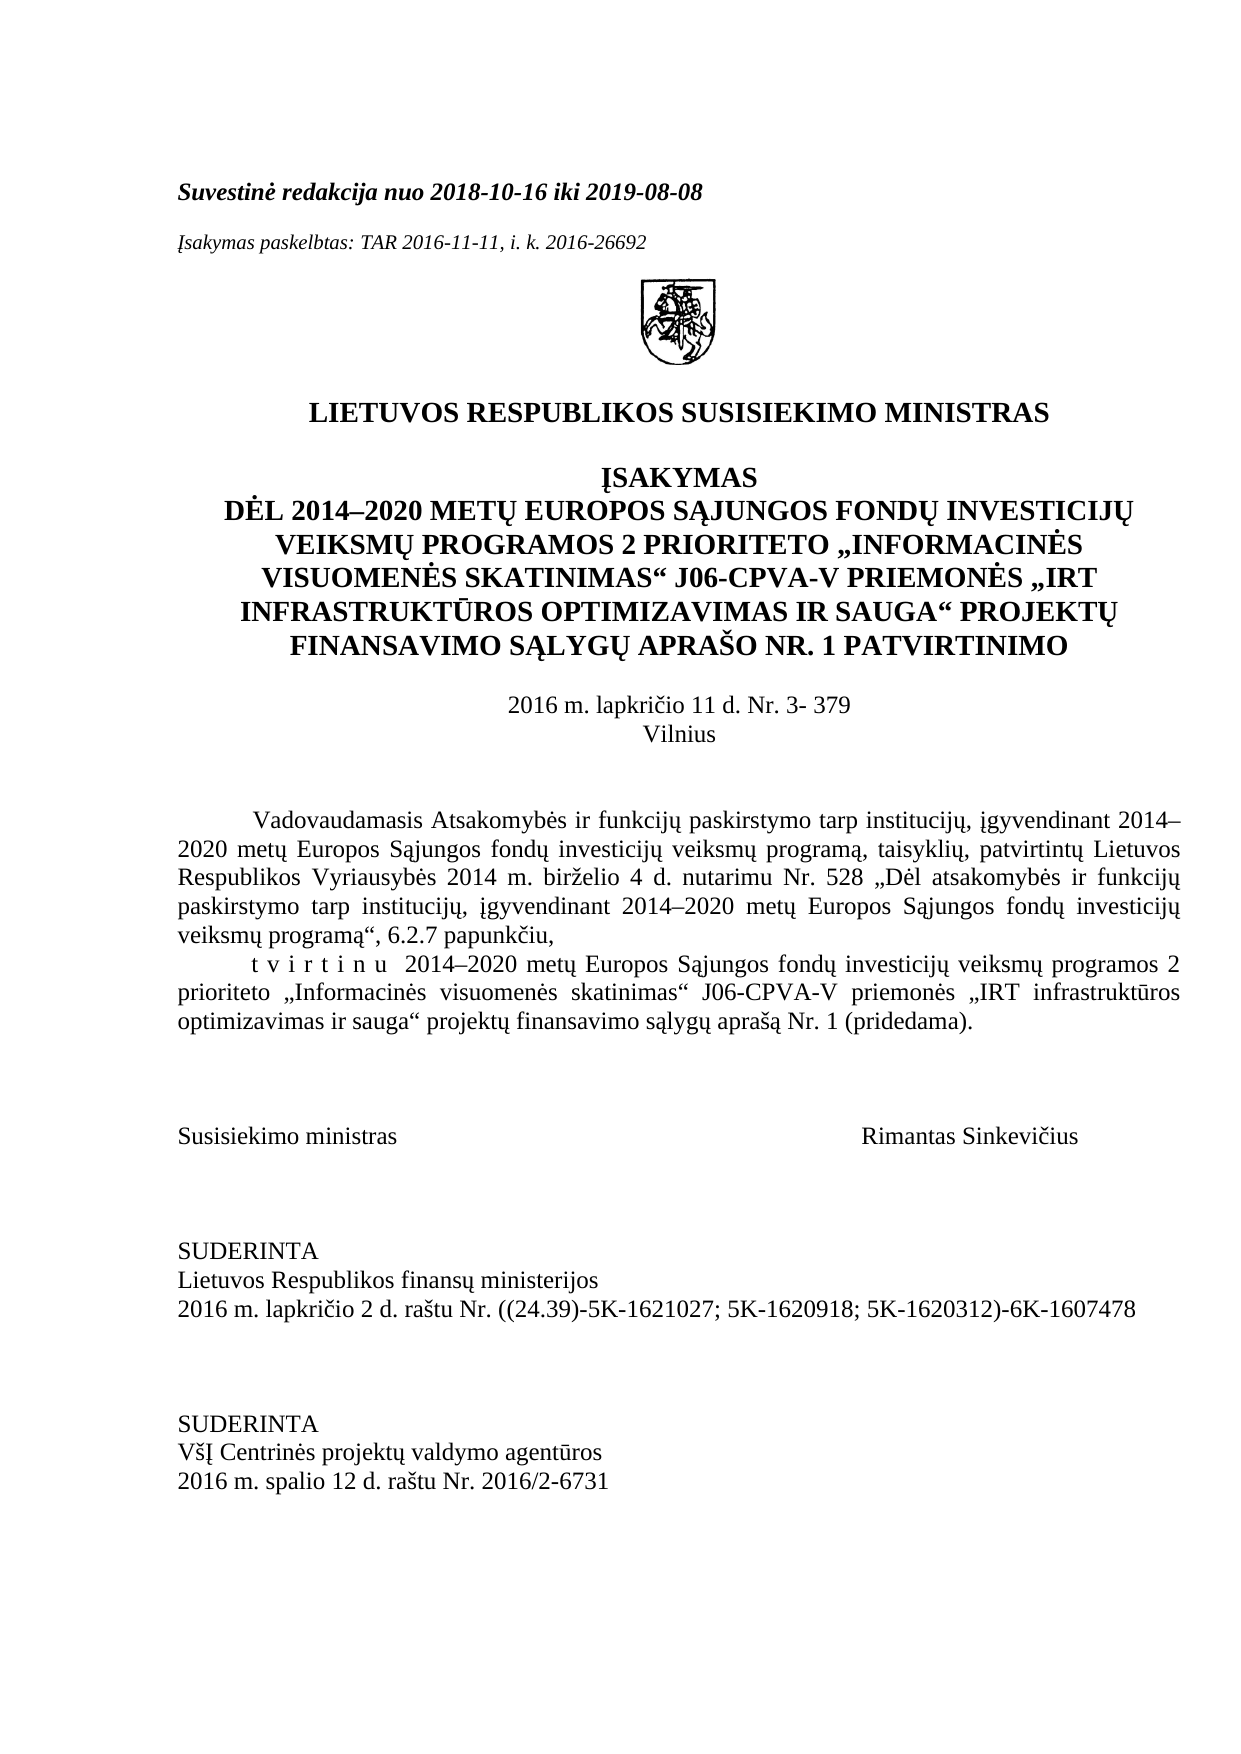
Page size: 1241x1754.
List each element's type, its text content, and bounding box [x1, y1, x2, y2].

text Lietuvos Respublikos finansų ministerijos [177, 1265, 1181, 1294]
text VšĮ Centrinės projektų valdymo agentūros [177, 1437, 1181, 1466]
text Vadovaudamasis Atsakomybės ir funkcijų paskirstymo tarp institucijų, įgyvendinant 2014–2020 metų Europos Sąjungos fondų investicijų veiksmų programą, taisyklių, patvirtintų Lietuvos Respublikos Vyriausybės 2014 m. birželio 4 d. nutarimu Nr. 528 „Dėl atsakomybės ir funkcijų paskirstymo tarp institucijų, įgyvendinant 2014–2020 metų Europos Sąjungos fondų investicijų veiksmų programą“, 6.2.7 papunkčiu, [177, 805, 1181, 949]
text SUDERINTA [177, 1409, 1181, 1437]
text t v i r t i n u 2014–2020 metų Europos Sąjungos fondų investicijų veiksmų programos 2 prioriteto „Informacinės visuomenės skatinimas“ J06-CPVA-V priemonės „IRT infrastruktūros optimizavimas ir sauga“ projektų finansavimo sąlygų aprašą Nr. 1 (pridedama). [177, 949, 1181, 1035]
text 2016 m. lapkričio 11 d. Nr. 3- 379 [177, 690, 1181, 719]
text SUDERINTA [177, 1236, 1181, 1265]
text Susisiekimo ministras Rimantas Sinkevičius [177, 1121, 1181, 1150]
text Suvestinė redakcija nuo 2018-10-16 iki 2019-08-08 [177, 177, 1181, 206]
text ĮSAKYMAS [177, 460, 1181, 493]
text 2016 m. spalio 12 d. raštu Nr. 2016/2-6731 [177, 1466, 1181, 1495]
text Vilnius [177, 719, 1181, 747]
text 2016 m. lapkričio 2 d. raštu Nr. ((24.39)-5K-1621027; 5K-1620918; 5K-1620312)-6K-1607478 [177, 1294, 1181, 1322]
text LIETUVOS RESPUBLIKOS SUSISIEKIMO MINISTRAS [177, 395, 1181, 429]
text Įsakymas paskelbtas: TAR 2016-11-11, i. k. 2016-26692 [177, 230, 1181, 254]
text DĖL 2014–2020 METŲ EUROPOS SĄJUNGOS FONDŲ INVESTICIJŲ VEIKSMŲ PROGRAMOS 2 PRIORITETO „INFORMACINĖS VISUOMENĖS SKATINIMAS“ J06-CPVA-V PRIEMONĖS „IRT INFRASTRUKTŪROS OPTIMIZAVIMAS IR SAUGA“ PROJEKTŲ FINANSAVIMO SĄLYGŲ APRAŠO NR. 1 PATVIRTINIMO [177, 493, 1181, 661]
